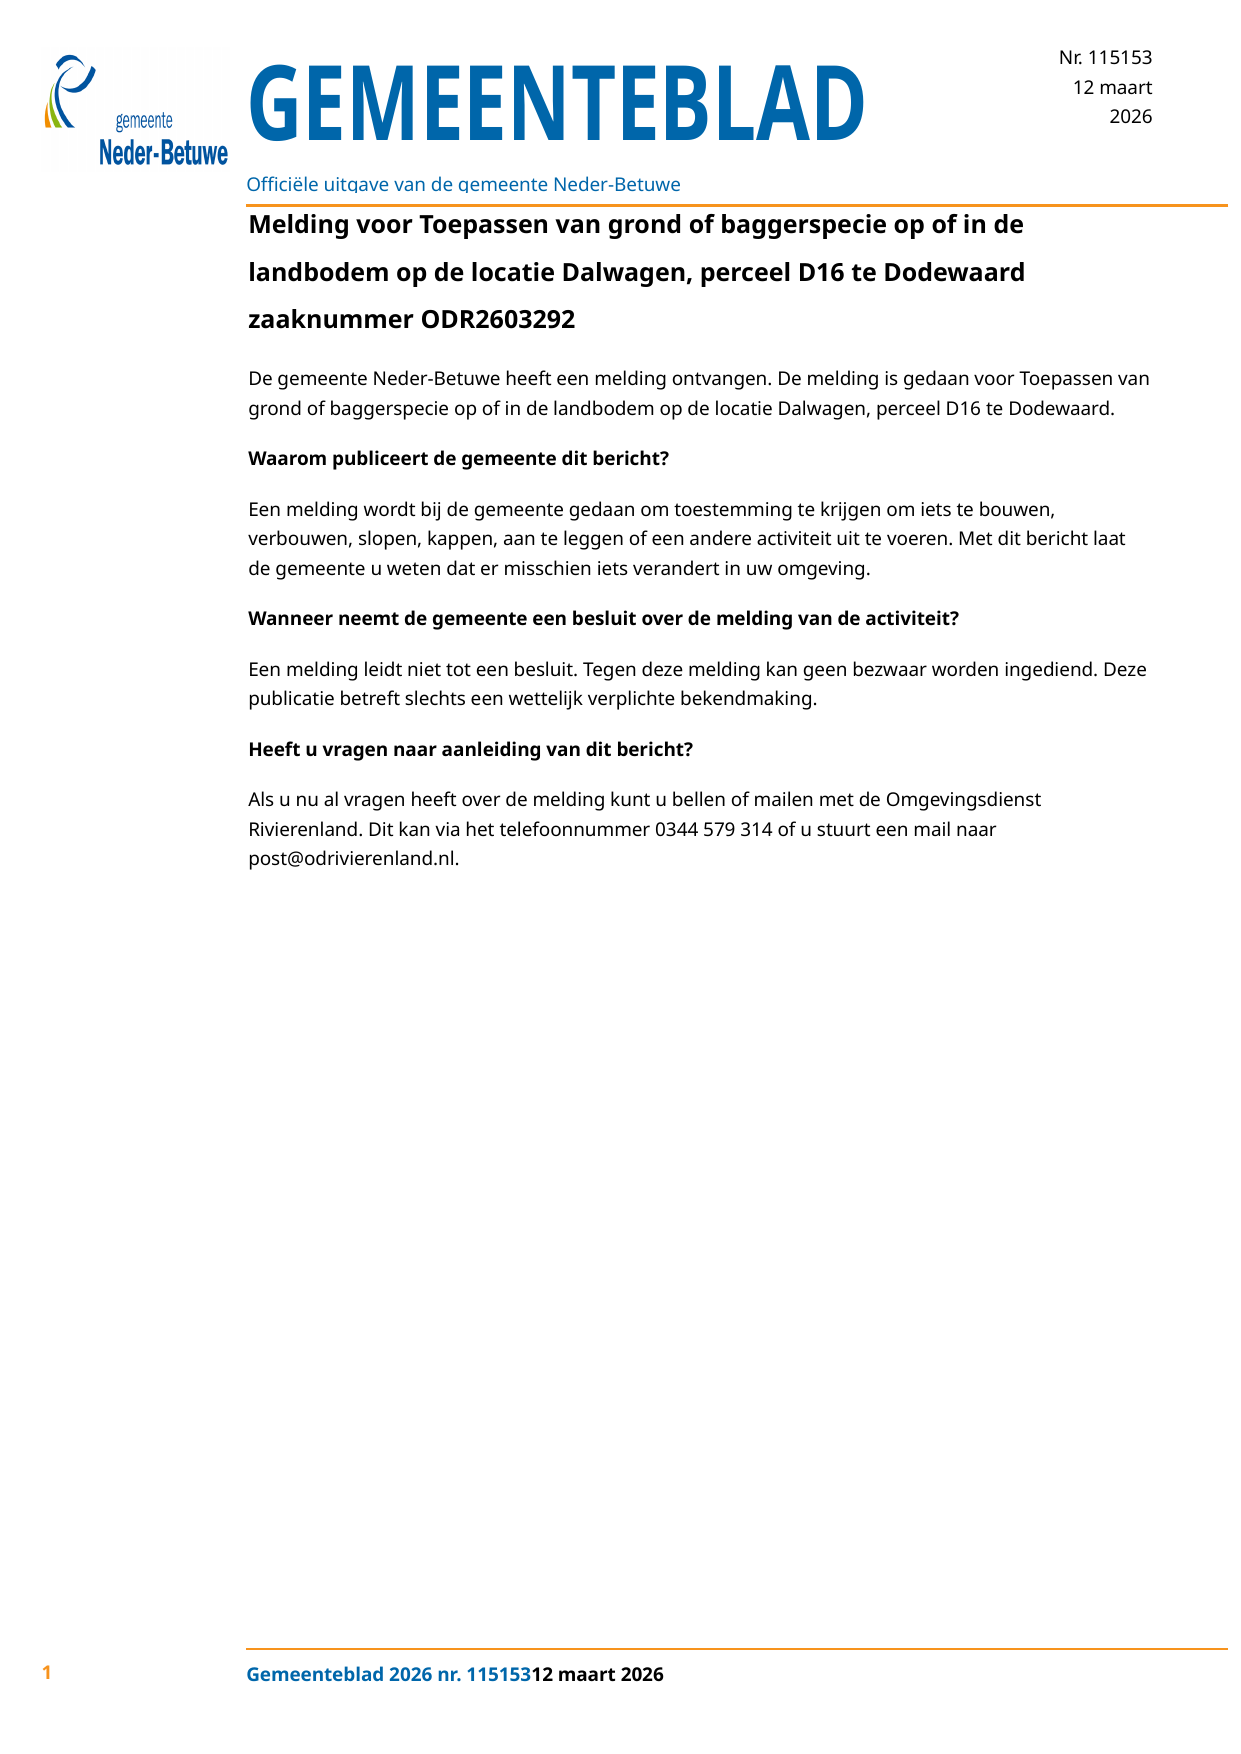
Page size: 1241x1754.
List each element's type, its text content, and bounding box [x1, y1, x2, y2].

text De gemeente Neder-Betuwe heeft een melding ontvangen. De melding is gedaan voor Toepassen van grond of baggerspecie op of in de landbodem op de locatie Dalwagen, perceel D16 te Dodewaard. [248, 366, 1152, 421]
text Als u nu al vragen heeft over de melding kunt u bellen of mailen met de Omgevingsdienst Rivierenland. Dit kan via het telefoonnummer 0344 579 314 of u stuurt een mail naar post@odrivierenland.nl. [248, 786, 1152, 871]
text Een melding wordt bij de gemeente gedaan om toestemming te krijgen om iets te bouwen, verbouwen, slopen, kappen, aan te leggen of een andere activiteit uit te voeren. Met dit bericht laat de gemeente u weten dat er misschien iets verandert in uw omgeving. [248, 496, 1152, 581]
text Wanneer neemt de gemeente een besluit over de melding van de activiteit? [248, 606, 1152, 631]
text Een melding leidt niet tot een besluit. Tegen deze melding kan geen bezwaar worden ingediend. Deze publicatie betreft slechts een wettelijk verplichte bekendmaking. [248, 656, 1152, 711]
text Melding voor Toepassen van grond of baggerspecie op of in de landbodem op de locatie Dalwagen, perceel D16 te Dodewaard zaaknummer ODR2603292 [248, 207, 1152, 336]
picture [41, 47, 231, 172]
text Heeft u vragen naar aanleiding van dit bericht? [248, 736, 1152, 762]
text Waarom publiceert de gemeente dit bericht? [248, 446, 1152, 471]
